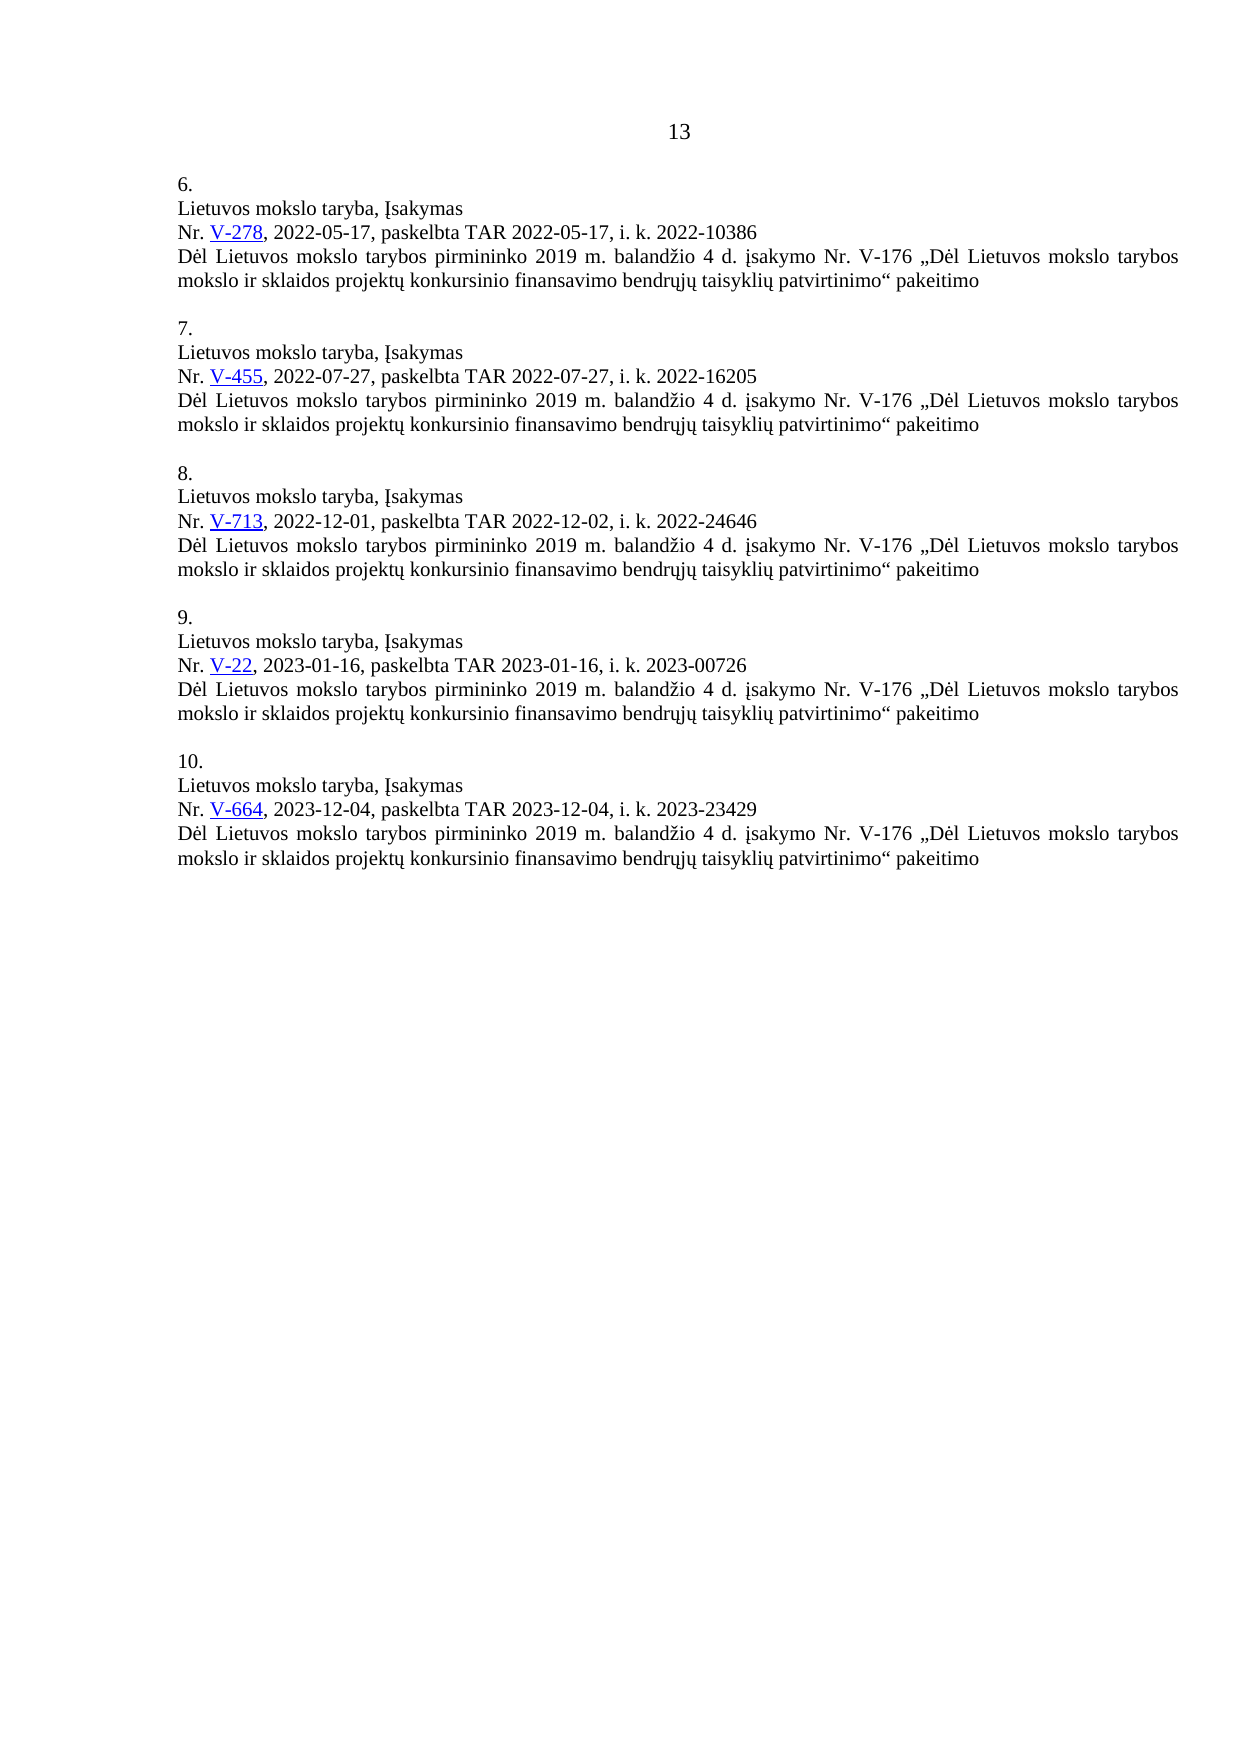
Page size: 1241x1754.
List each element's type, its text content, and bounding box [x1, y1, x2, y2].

text Nr. V-22, 2023-01-16, paskelbta TAR 2023-01-16, i. k. 2023-00726 [177, 653, 1181, 677]
text 6. [177, 172, 1181, 196]
text Dėl Lietuvos mokslo tarybos pirmininko 2019 m. balandžio 4 d. įsakymo Nr. V-176 „Dėl Lietuvos mokslo tarybos mokslo ir sklaidos projektų konkursinio finansavimo bendrųjų taisyklių patvirtinimo“ pakeitimo [177, 677, 1181, 725]
text Dėl Lietuvos mokslo tarybos pirmininko 2019 m. balandžio 4 d. įsakymo Nr. V-176 „Dėl Lietuvos mokslo tarybos mokslo ir sklaidos projektų konkursinio finansavimo bendrųjų taisyklių patvirtinimo“ pakeitimo [177, 821, 1181, 869]
text 8. [177, 460, 1181, 484]
text Nr. V-455, 2022-07-27, paskelbta TAR 2022-07-27, i. k. 2022-16205 [177, 364, 1181, 388]
text Lietuvos mokslo taryba, Įsakymas [177, 340, 1181, 364]
text Lietuvos mokslo taryba, Įsakymas [177, 196, 1181, 220]
text Nr. V-713, 2022-12-01, paskelbta TAR 2022-12-02, i. k. 2022-24646 [177, 508, 1181, 533]
text Lietuvos mokslo taryba, Įsakymas [177, 629, 1181, 653]
text Dėl Lietuvos mokslo tarybos pirmininko 2019 m. balandžio 4 d. įsakymo Nr. V-176 „Dėl Lietuvos mokslo tarybos mokslo ir sklaidos projektų konkursinio finansavimo bendrųjų taisyklių patvirtinimo“ pakeitimo [177, 388, 1181, 436]
text Dėl Lietuvos mokslo tarybos pirmininko 2019 m. balandžio 4 d. įsakymo Nr. V-176 „Dėl Lietuvos mokslo tarybos mokslo ir sklaidos projektų konkursinio finansavimo bendrųjų taisyklių patvirtinimo“ pakeitimo [177, 244, 1181, 292]
text 10. [177, 749, 1181, 773]
text Nr. V-278, 2022-05-17, paskelbta TAR 2022-05-17, i. k. 2022-10386 [177, 220, 1181, 244]
text Lietuvos mokslo taryba, Įsakymas [177, 773, 1181, 797]
text 9. [177, 605, 1181, 629]
text Lietuvos mokslo taryba, Įsakymas [177, 484, 1181, 508]
text Nr. V-664, 2023-12-04, paskelbta TAR 2023-12-04, i. k. 2023-23429 [177, 797, 1181, 821]
text 7. [177, 316, 1181, 340]
text Dėl Lietuvos mokslo tarybos pirmininko 2019 m. balandžio 4 d. įsakymo Nr. V-176 „Dėl Lietuvos mokslo tarybos mokslo ir sklaidos projektų konkursinio finansavimo bendrųjų taisyklių patvirtinimo“ pakeitimo [177, 533, 1181, 581]
